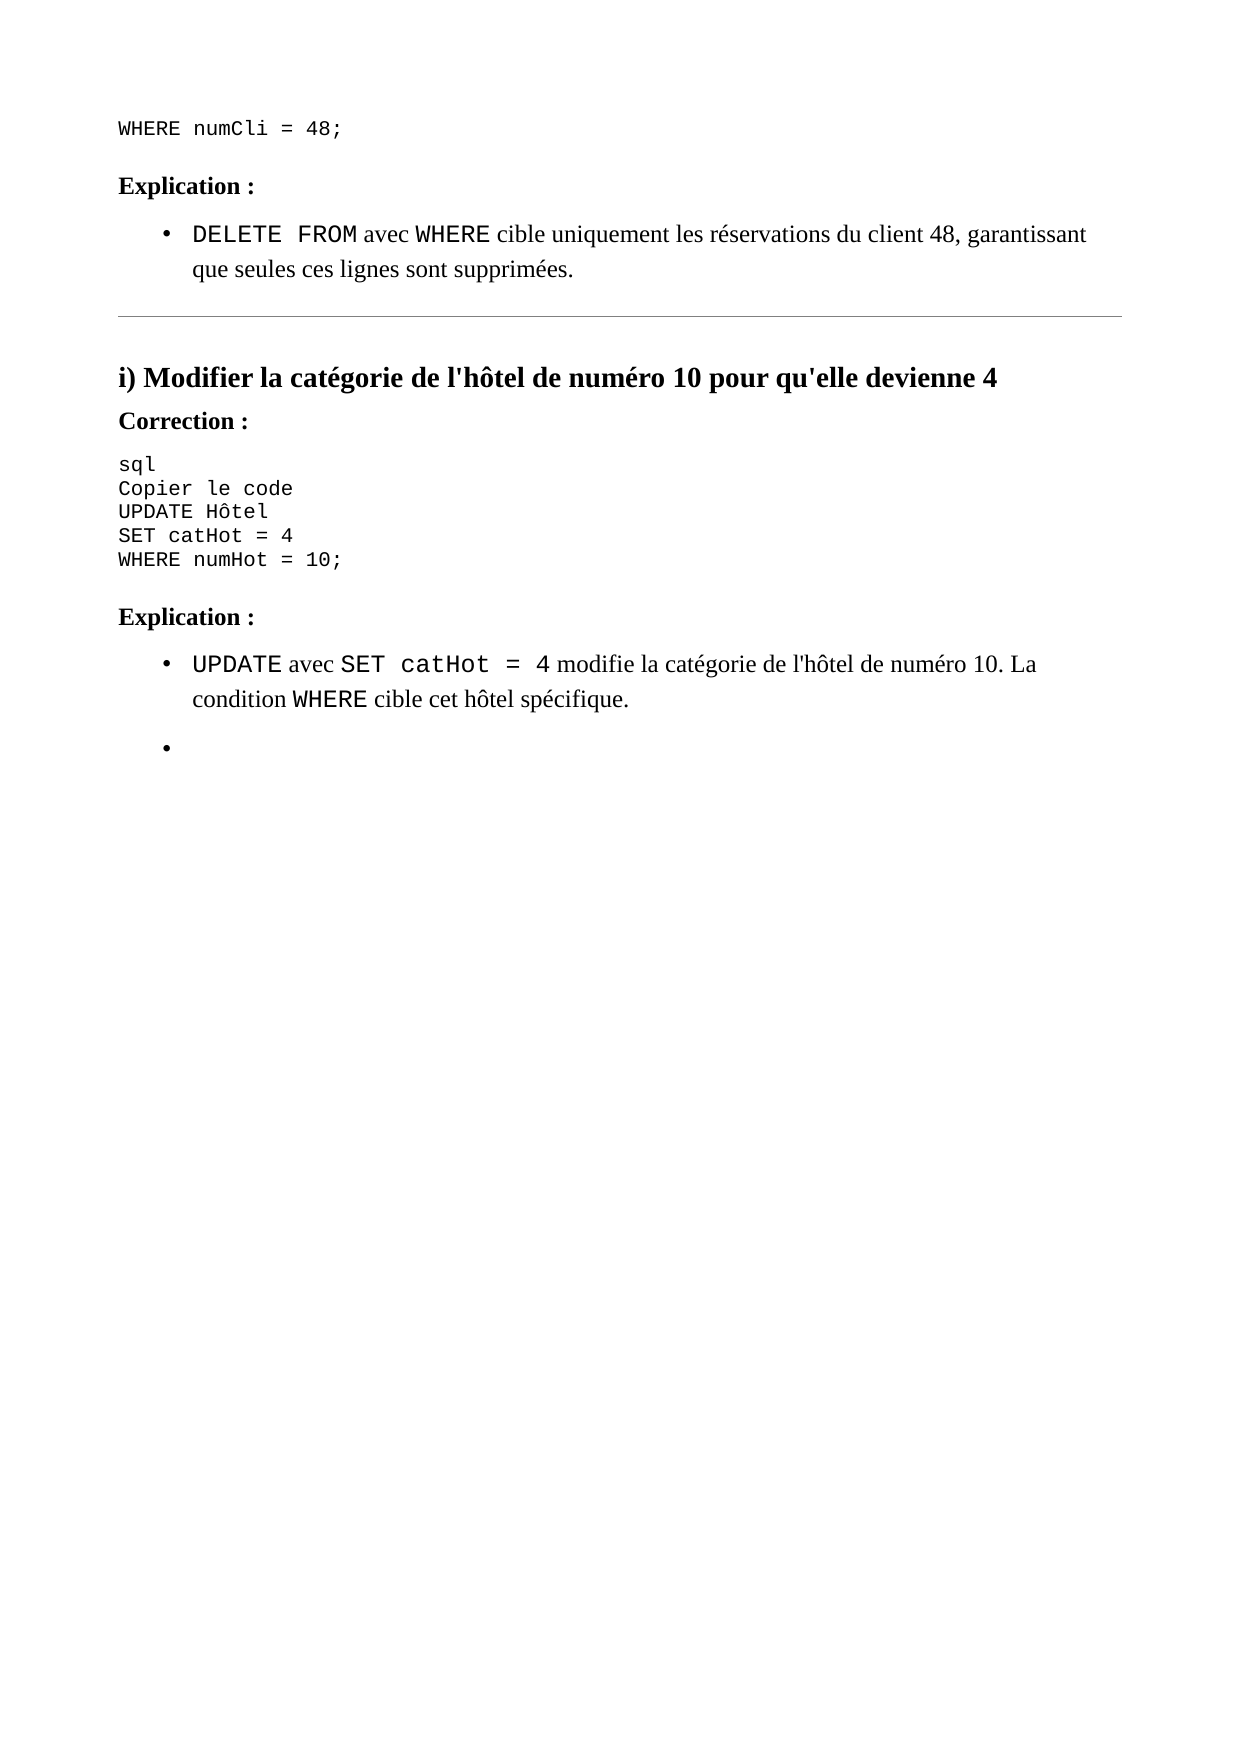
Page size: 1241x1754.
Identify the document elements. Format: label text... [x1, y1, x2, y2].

text Copier le code [118, 478, 1122, 501]
text WHERE numHot = 10; [118, 549, 1122, 572]
text Explication : [118, 602, 1122, 631]
list UPDATE avec SET catHot = 4 modifie la catégorie de l'hôtel de numéro 10. La condition WHERE cible cet hôtel spécifique. [162, 649, 1122, 715]
subtitle i) Modifier la catégorie de l'hôtel de numéro 10 pour qu'elle devienne 4 [118, 360, 1122, 394]
text WHERE numCli = 48; [118, 118, 1122, 142]
list DELETE FROM avec WHERE cible uniquement les réservations du client 48, garantissant que seules ces lignes sont supprimées. [162, 219, 1122, 283]
text Correction : [118, 406, 1122, 435]
text UPDATE Hôtel [118, 501, 1122, 525]
text Explication : [118, 171, 1122, 200]
text sql [118, 454, 1122, 478]
text SET catHot = 4 [118, 525, 1122, 549]
